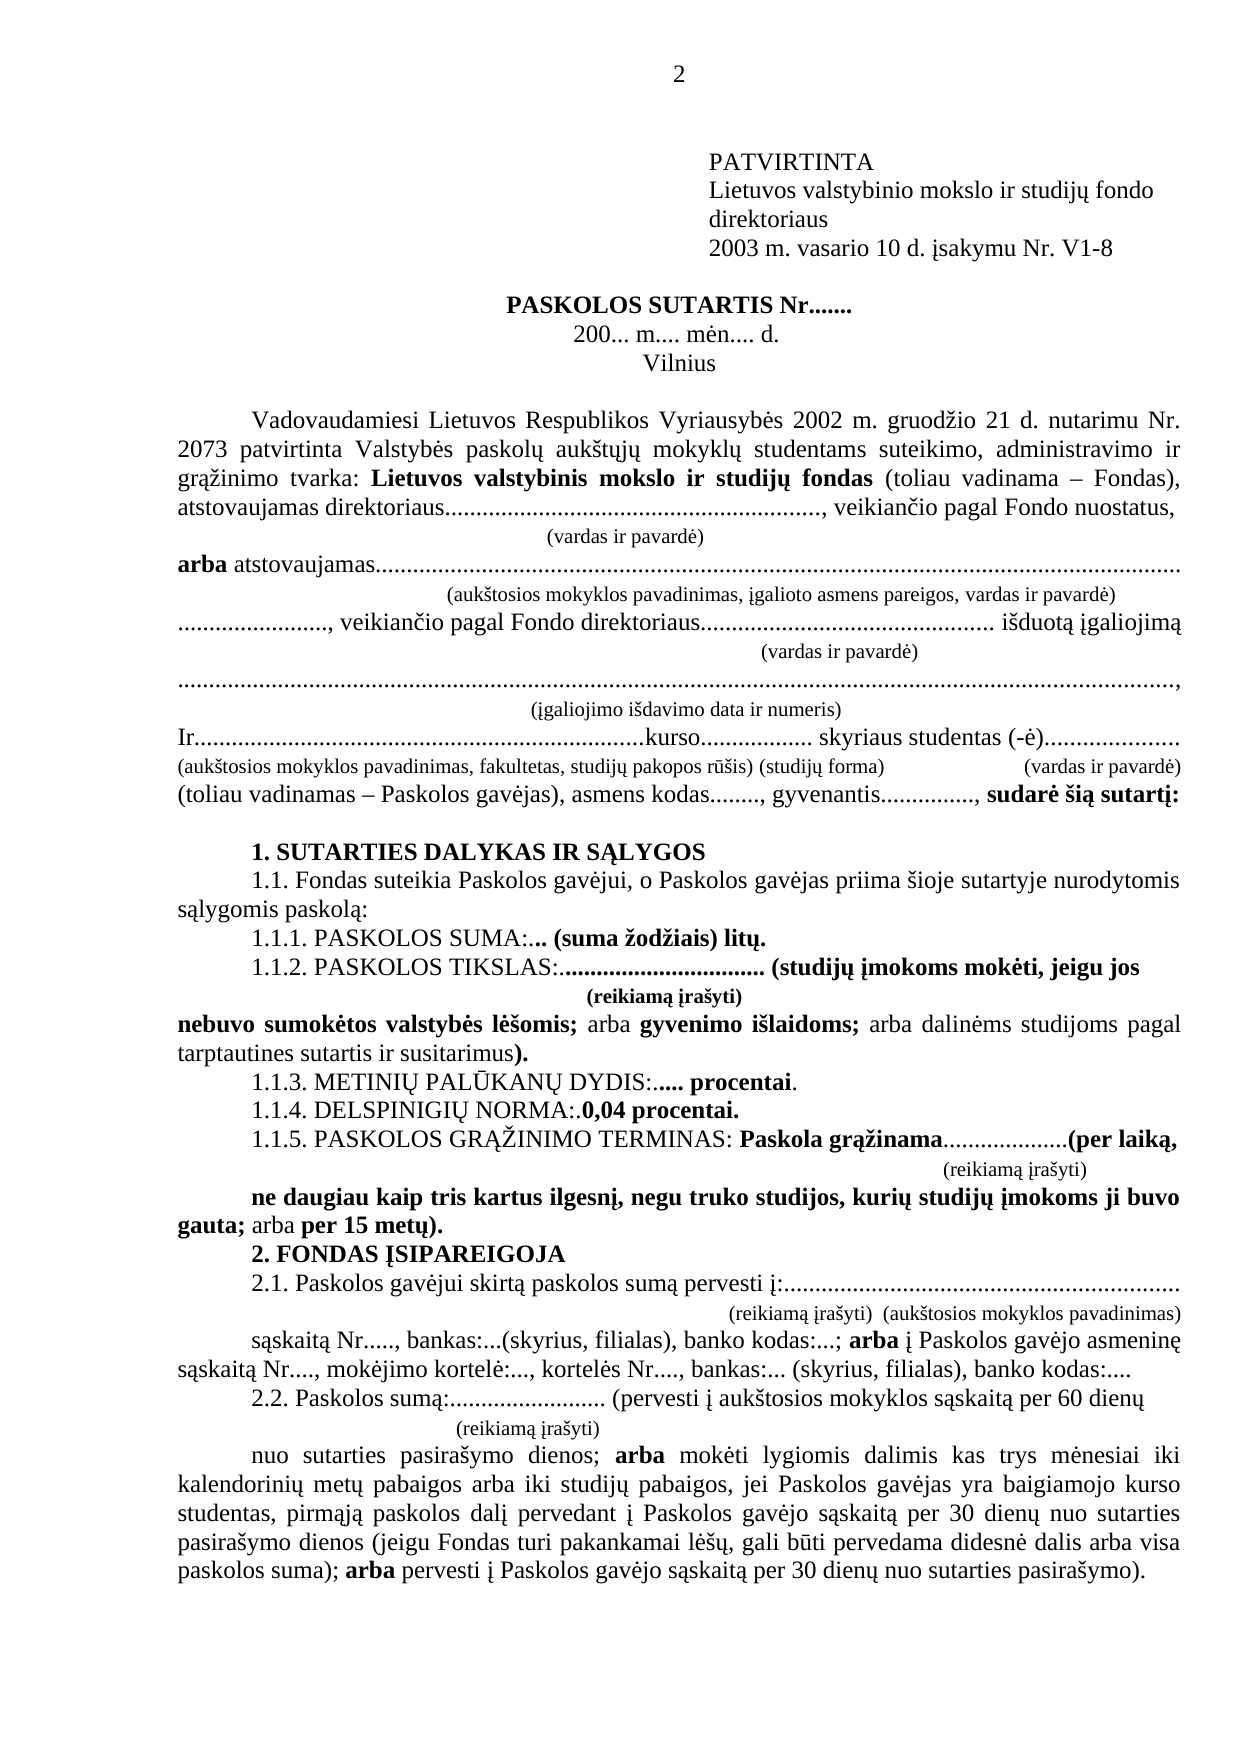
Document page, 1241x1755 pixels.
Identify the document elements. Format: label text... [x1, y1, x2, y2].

text 1.1.5. PASKOLOS GRĄŽINIMO TERMINAS: Paskola grąžinama....................(per laiką, [177, 1124, 1181, 1153]
text 1.1.2. PASKOLOS TIKSLAS:................................. (studijų įmokoms mokėti, jeigu jos [177, 952, 1181, 981]
text (aukštosios mokyklos pavadinimas, fakultetas, studijų pakopos rūšis) (studijų forma) (vardas ir pavardė) [177, 751, 1181, 779]
text 200... m.... mėn.... d. [177, 319, 1181, 348]
text (reikiamą įrašyti) [177, 981, 1181, 1009]
text ne daugiau kaip tris kartus ilgesnį, negu truko studijos, kurių studijų įmokoms ji buvo gauta; arba per 15 metų). [177, 1182, 1181, 1239]
text (reikiamą įrašyti) [177, 1153, 1181, 1182]
text 1.1.4. DELSPINIGIŲ NORMA:.0,04 procentai. [177, 1096, 1181, 1124]
text (reikiamą įrašyti) (aukštosios mokyklos pavadinimas) [177, 1297, 1181, 1326]
text (vardas ir pavardė) [177, 636, 1181, 664]
text 2003 m. vasario 10 d. įsakymu Nr. V1-8 [177, 233, 1181, 262]
text 1. SUTARTIES DALYKAS IR SĄLYGOS [177, 837, 1181, 866]
text nuo sutarties pasirašymo dienos; arba mokėti lygiomis dalimis kas trys mėnesiai iki kalendorinių metų pabaigos arba iki studijų pabaigos, jei Paskolos gavėjas yra baigiamojo kurso studentas, pirmąją paskolos dalį pervedant į Paskolos gavėjo sąskaitą per 30 dienų nuo sutarties pasirašymo dienos (jeigu Fondas turi pakankamai lėšų, gali būti pervedama didesnė dalis arba visa paskolos suma); arba pervesti į Paskolos gavėjo sąskaitą per 30 dienų nuo sutarties pasirašymo). [177, 1441, 1181, 1584]
text 2. FONDAS ĮSIPAREIGOJA [177, 1239, 1181, 1268]
text 1.1. Fondas suteikia Paskolos gavėjui, o Paskolos gavėjas priima šioje sutartyje nurodytomis sąlygomis paskolą: [177, 866, 1181, 923]
text arba atstovaujamas [177, 549, 1181, 578]
text Ir kurso.................. skyriaus studentas (-ė) [177, 722, 1181, 751]
text . , [177, 664, 1181, 693]
text Vilnius [177, 348, 1181, 377]
text 1.1.1. PASKOLOS SUMA:... (suma žodžiais) litų. [177, 923, 1181, 952]
text 1.1.3. METINIŲ PALŪKANŲ DYDIS:..... procentai. [177, 1067, 1181, 1096]
text sąskaitą Nr....., bankas:...(skyrius, filialas), banko kodas:...; arba į Paskolos gavėjo asmeninę sąskaitą Nr...., mokėjimo kortelė:..., kortelės Nr...., bankas:... (skyrius, filialas), banko kodas:.... [177, 1326, 1181, 1383]
text Lietuvos valstybinio mokslo ir studijų fondo [177, 176, 1181, 204]
text PASKOLOS SUTARTIS Nr....... [177, 291, 1181, 319]
text PATVIRTINTA [177, 147, 1181, 176]
text 2.2. Paskolos sumą:......................... (pervesti į aukštosios mokyklos sąskaitą per 60 dienų [177, 1383, 1181, 1412]
text (reikiamą įrašyti) [177, 1412, 1181, 1441]
text nebuvo sumokėtos valstybės lėšomis; arba gyvenimo išlaidoms; arba dalinėms studijoms pagal tarptautines sutartis ir susitarimus). [177, 1009, 1181, 1067]
text (aukštosios mokyklos pavadinimas, įgalioto asmens pareigos, vardas ir pavardė) [177, 578, 1181, 607]
text direktoriaus [177, 204, 1181, 233]
text (toliau vadinamas – Paskolos gavėjas), asmens kodas........, gyvenantis..............., sudarė šią sutartį: [177, 779, 1181, 808]
text ........................, veikiančio pagal Fondo direktoriaus išduotą įgaliojimą [177, 607, 1181, 636]
text 2.1. Paskolos gavėjui skirtą paskolos sumą pervesti į: [177, 1268, 1181, 1297]
text (įgaliojimo išdavimo data ir numeris) [177, 693, 1181, 722]
text (vardas ir pavardė) [177, 521, 1181, 549]
text Vadovaudamiesi Lietuvos Respublikos Vyriausybės 2002 m. gruodžio 21 d. nutarimu Nr. 2073 patvirtinta Valstybės paskolų aukštųjų mokyklų studentams suteikimo, administravimo ir grąžinimo tvarka: Lietuvos valstybinis mokslo ir studijų fondas (toliau vadinama – Fondas), atstovaujamas direktoriaus , veikiančio pagal Fondo nuostatus, [177, 406, 1181, 521]
